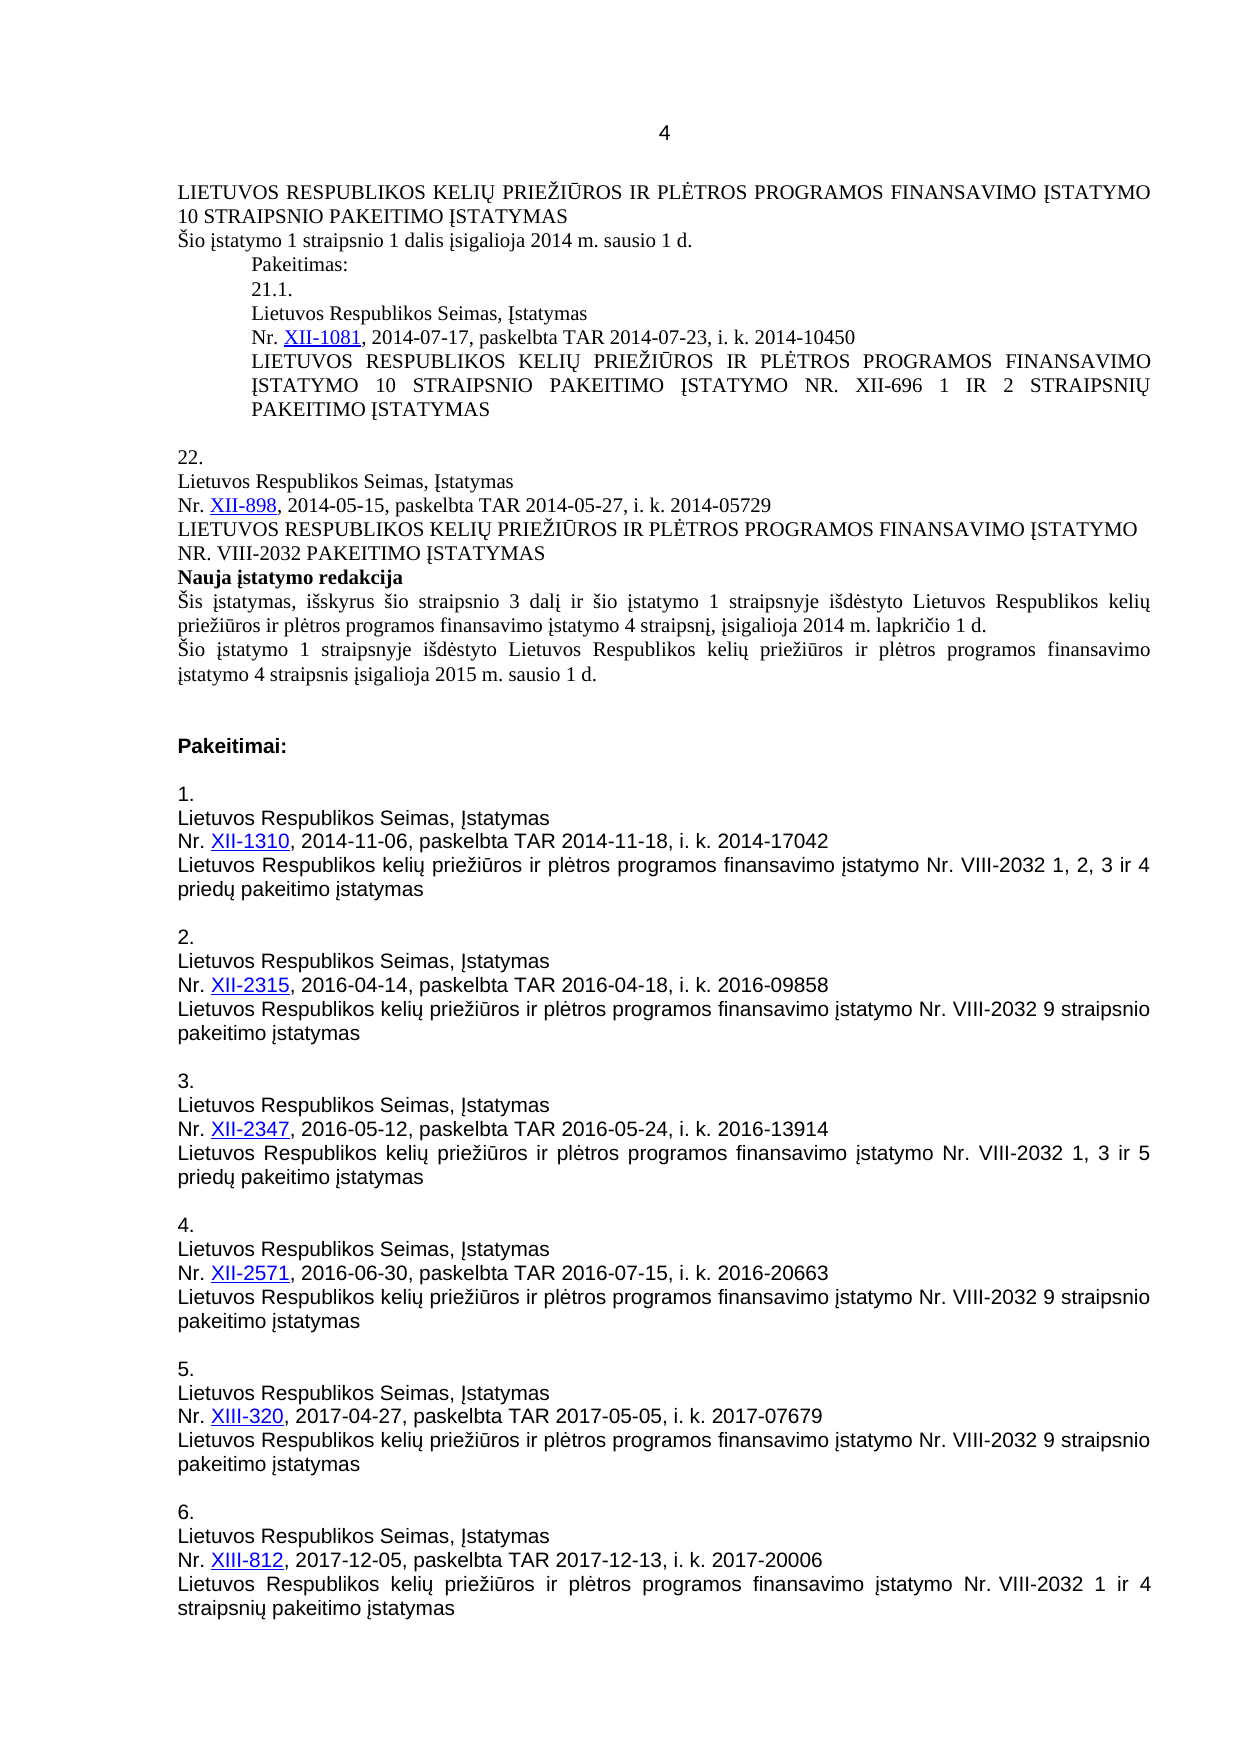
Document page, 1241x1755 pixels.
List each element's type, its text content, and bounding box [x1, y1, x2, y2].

text Šio įstatymo 1 straipsnyje išdėstyto Lietuvos Respublikos kelių priežiūros ir plėtros programos finansavimo įstatymo 4 straipsnis įsigalioja 2015 m. sausio 1 d. [177, 637, 1152, 686]
text Lietuvos Respublikos kelių priežiūros ir plėtros programos finansavimo įstatymo Nr. VIII-2032 9 straipsnio pakeitimo įstatymas [177, 1428, 1152, 1476]
text 5. [177, 1356, 1152, 1380]
text Lietuvos Respublikos kelių priežiūros ir plėtros programos finansavimo įstatymo Nr. VIII-2032 1 ir 4 straipsnių pakeitimo įstatymas [177, 1572, 1152, 1620]
text Lietuvos Respublikos Seimas, Įstatymas [177, 805, 1152, 829]
text Lietuvos Respublikos Seimas, Įstatymas [177, 469, 1152, 493]
text 4. [177, 1213, 1152, 1237]
text Pakeitimas: [177, 252, 1152, 276]
text Nr. XII-2347, 2016-05-12, paskelbta TAR 2016-05-24, i. k. 2016-13914 [177, 1117, 1152, 1141]
text Šis įstatymas, išskyrus šio straipsnio 3 dalį ir šio įstatymo 1 straipsnyje išdėstyto Lietuvos Respublikos kelių priežiūros ir plėtros programos finansavimo įstatymo 4 straipsnį, įsigalioja 2014 m. lapkričio 1 d. [177, 589, 1152, 637]
text Lietuvos Respublikos kelių priežiūros ir plėtros programos finansavimo įstatymo Nr. VIII-2032 1, 3 ir 5 priedų pakeitimo įstatymas [177, 1141, 1152, 1189]
text Lietuvos Respublikos kelių priežiūros ir plėtros programos finansavimo įstatymo Nr. VIII-2032 9 straipsnio pakeitimo įstatymas [177, 997, 1152, 1045]
text LIETUVOS RESPUBLIKOS KELIŲ PRIEŽIŪROS IR PLĖTROS PROGRAMOS FINANSAVIMO ĮSTATYMO 10 STRAIPSNIO PAKEITIMO ĮSTATYMO NR. XII-696 1 IR 2 STRAIPSNIŲ PAKEITIMO ĮSTATYMAS [251, 349, 1152, 421]
text 3. [177, 1069, 1152, 1093]
text 1. [177, 781, 1152, 805]
text Lietuvos Respublikos Seimas, Įstatymas [177, 1380, 1152, 1404]
text Nr. XII-1081, 2014-07-17, paskelbta TAR 2014-07-23, i. k. 2014-10450 [177, 324, 1152, 349]
text Nr. XII-898, 2014-05-15, paskelbta TAR 2014-05-27, i. k. 2014-05729 [177, 493, 1152, 517]
text Lietuvos Respublikos Seimas, Įstatymas [177, 1093, 1152, 1117]
text 6. [177, 1500, 1152, 1524]
text Lietuvos Respublikos Seimas, Įstatymas [177, 1237, 1152, 1261]
text Šio įstatymo 1 straipsnio 1 dalis įsigalioja 2014 m. sausio 1 d. [177, 228, 1152, 252]
text Lietuvos Respublikos Seimas, Įstatymas [177, 949, 1152, 973]
text Nr. XII-2571, 2016-06-30, paskelbta TAR 2016-07-15, i. k. 2016-20663 [177, 1261, 1152, 1284]
text Lietuvos Respublikos kelių priežiūros ir plėtros programos finansavimo įstatymo Nr. VIII-2032 9 straipsnio pakeitimo įstatymas [177, 1284, 1152, 1332]
text 2. [177, 925, 1152, 949]
text Nr. XIII-320, 2017-04-27, paskelbta TAR 2017-05-05, i. k. 2017-07679 [177, 1404, 1152, 1428]
text LIETUVOS RESPUBLIKOS KELIŲ PRIEŽIŪROS IR PLĖTROS PROGRAMOS FINANSAVIMO ĮSTATYMO 10 STRAIPSNIO PAKEITIMO ĮSTATYMAS [177, 180, 1152, 228]
text Lietuvos Respublikos Seimas, Įstatymas [177, 301, 1152, 324]
text LIETUVOS RESPUBLIKOS KELIŲ PRIEŽIŪROS IR PLĖTROS PROGRAMOS FINANSAVIMO ĮSTATYMO NR. VIII-2032 PAKEITIMO ĮSTATYMAS [177, 517, 1152, 565]
text Lietuvos Respublikos Seimas, Įstatymas [177, 1524, 1152, 1548]
text 21.1. [177, 276, 1152, 301]
text Lietuvos Respublikos kelių priežiūros ir plėtros programos finansavimo įstatymo Nr. VIII-2032 1, 2, 3 ir 4 priedų pakeitimo įstatymas [177, 853, 1152, 901]
text Pakeitimai: [177, 733, 1152, 757]
text 22. [177, 445, 1152, 469]
text Nr. XII-1310, 2014-11-06, paskelbta TAR 2014-11-18, i. k. 2014-17042 [177, 829, 1152, 853]
text Nr. XIII-812, 2017-12-05, paskelbta TAR 2017-12-13, i. k. 2017-20006 [177, 1548, 1152, 1572]
text Nauja įstatymo redakcija [177, 565, 1152, 589]
text Nr. XII-2315, 2016-04-14, paskelbta TAR 2016-04-18, i. k. 2016-09858 [177, 973, 1152, 997]
